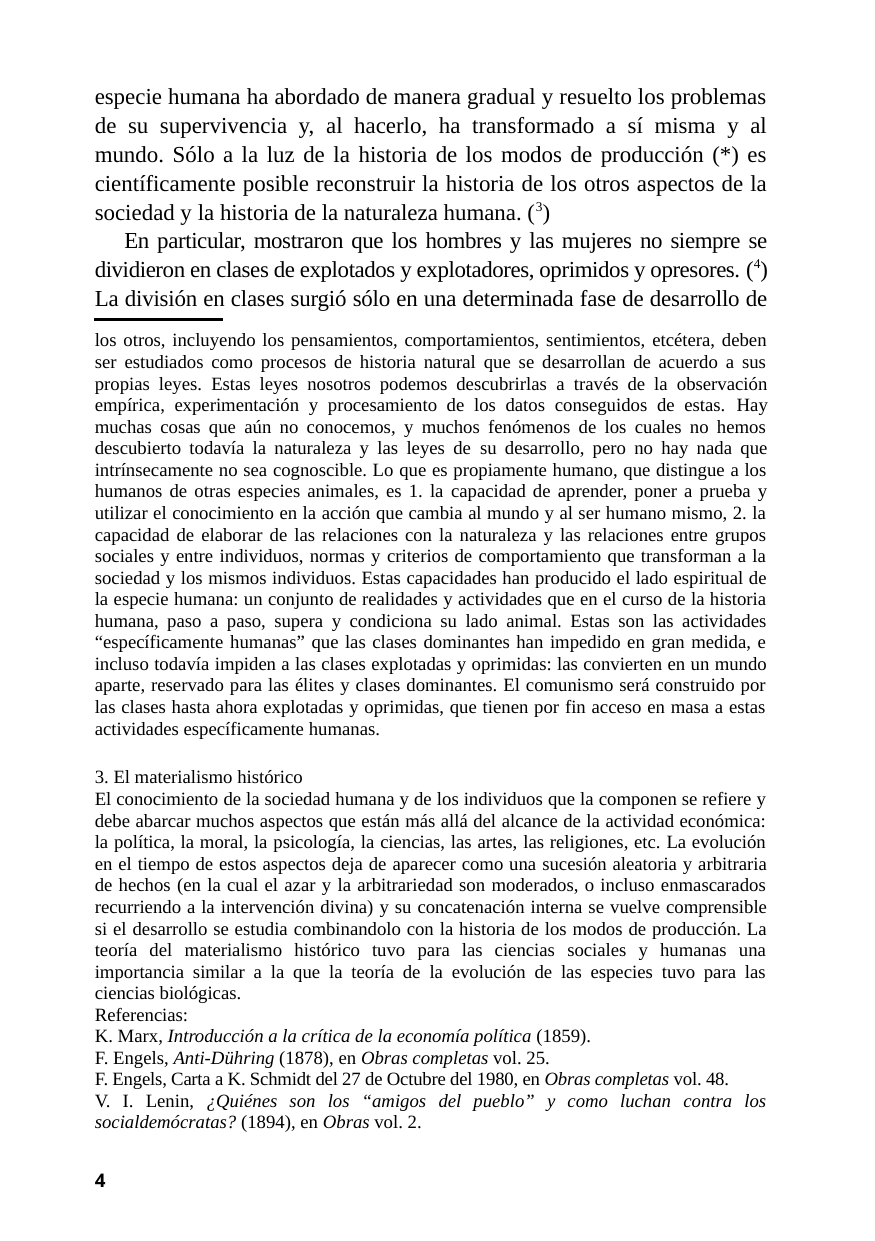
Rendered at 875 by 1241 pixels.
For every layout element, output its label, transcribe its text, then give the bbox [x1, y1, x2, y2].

text F. Engels, Anti-Dühring (1878), en Obras completas vol. 25. [94, 1047, 768, 1068]
text especie humana ha abordado de manera gradual y resuelto los problemas de su supervivencia y, al hacerlo, ha transformado a sí misma y al mundo. Sólo a la luz de la historia de los modos de producción (*) es científicamente posible reconstruir la historia de los otros aspectos de la sociedad y la historia de la naturaleza humana. () [94, 83, 768, 225]
text K. Marx, Introducción a la crítica de la economía política (1859). [94, 1025, 768, 1047]
text V. I. Lenin, ¿Quiénes son los “amigos del pueblo” y como luchan contra los socialdemócratas? (1894), en Obras vol. 2. [94, 1090, 768, 1133]
text En particular, mostraron que los hombres y las mujeres no siempre se dividieron en clases de explotados y explotadores, oprimidos y opresores. () La división en clases surgió sólo en una determinada fase de desarrollo de [94, 227, 768, 312]
text Referencias: [94, 1004, 768, 1025]
text F. Engels, Carta a K. Schmidt del 27 de Octubre del 1980, en Obras completas vol. 48. [94, 1068, 768, 1090]
text El conocimiento de la sociedad humana y de los individuos que la componen se refiere y debe abarcar muchos aspectos que están más allá del alcance de la actividad económica: la política, la moral, la psicología, la ciencias, las artes, las religiones, etc. La evolución en el tiempo de estos aspectos deja de aparecer como una sucesión aleatoria y arbitraria de hechos (en la cual el azar y la arbitrariedad son moderados, o incluso enmascarados recurriendo a la intervención divina) y su concatenación interna se vuelve comprensible si el desarrollo se estudia combinandolo con la historia de los modos de producción. La teoría del materialismo histórico tuvo para las ciencias sociales y humanas una importancia similar a la que la teoría de la evolución de las especies tuvo para las ciencias biológicas. [94, 788, 768, 1004]
text los otros, incluyendo los pensamientos, comportamientos, sentimientos, etcétera, deben ser estudiados como procesos de historia natural que se desarrollan de acuerdo a sus propias leyes. Estas leyes nosotros podemos descubrirlas a través de la observación empírica, experimentación y procesamiento de los datos conseguidos de estas. Hay muchas cosas que aún no conocemos, y muchos fenómenos de los cuales no hemos descubierto todavía la naturaleza y las leyes de su desarrollo, pero no hay nada que intrínsecamente no sea cognoscible. Lo que es propiamente humano, que distingue a los humanos de otras especies animales, es 1. la capacidad de aprender, poner a prueba y utilizar el conocimiento en la acción que cambia al mundo y al ser humano mismo, 2. la capacidad de elaborar de las relaciones con la naturaleza y las relaciones entre grupos sociales y entre individuos, normas y criterios de comportamiento que transforman a la sociedad y los mismos individuos. Estas capacidades han producido el lado espiritual de la especie humana: un conjunto de realidades y actividades que en el curso de la historia humana, paso a paso, supera y condiciona su lado animal. Estas son las actividades “específicamente humanas” que las clases dominantes han impedido en gran medida, e incluso todavía impiden a las clases explotadas y oprimidas: las convierten en un mundo aparte, reservado para las élites y clases dominantes. El comunismo será construido por las clases hasta ahora explotadas y oprimidas, que tienen por fin acceso en masa a estas actividades específicamente humanas. [92, 326, 771, 739]
text El materialismo histórico [92, 763, 771, 788]
